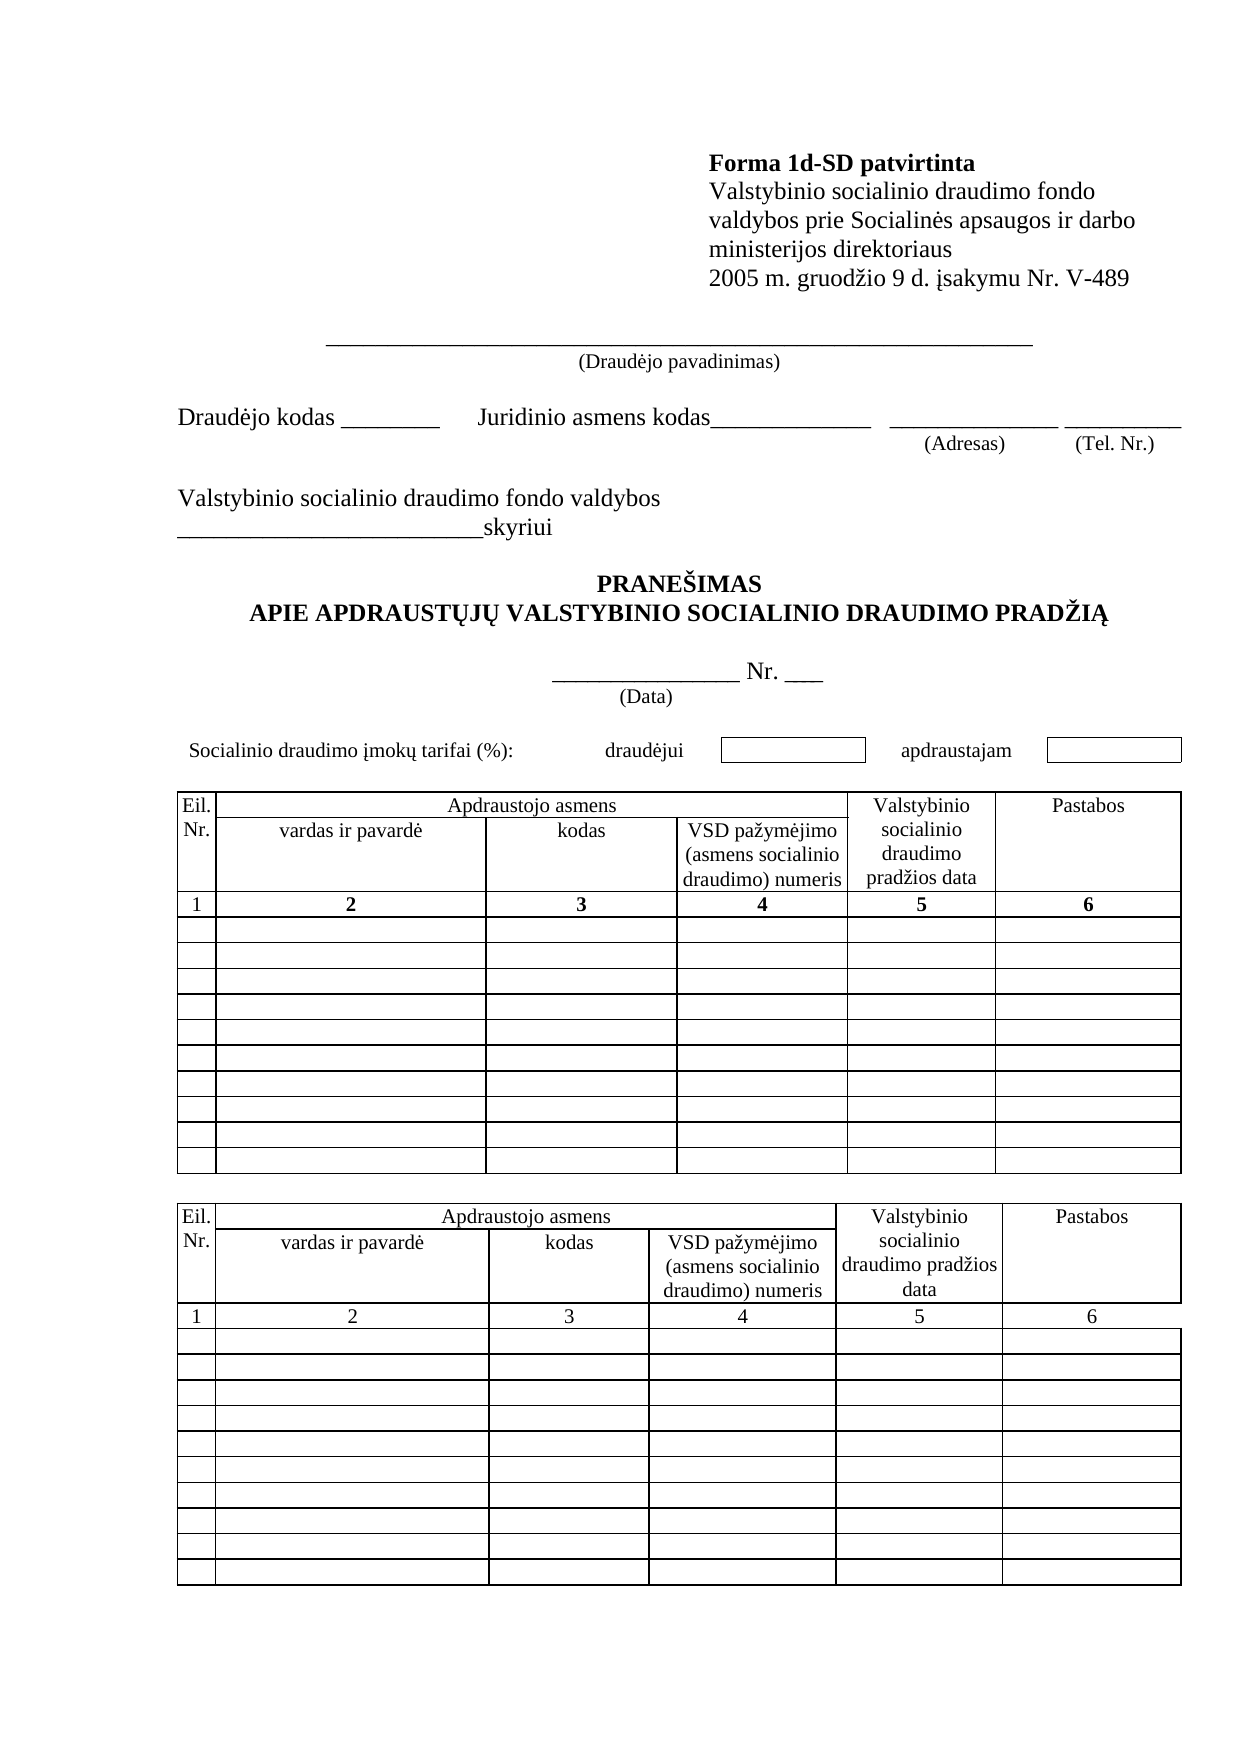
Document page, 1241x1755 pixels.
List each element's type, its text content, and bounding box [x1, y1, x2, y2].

table_cell [991, 1072, 995, 1096]
table_cell [216, 1381, 220, 1404]
table_cell [848, 995, 852, 1019]
table_cell [216, 1355, 220, 1379]
table_cell 6 [1003, 1304, 1007, 1328]
text (Data) [177, 684, 1181, 708]
table_cell [211, 1560, 215, 1584]
table_cell vardas ir pavardė [216, 1230, 488, 1302]
table_cell [1003, 1534, 1007, 1558]
table_cell 6 [1177, 1304, 1181, 1328]
table_cell [1003, 1381, 1007, 1404]
text ministerijos direktoriaus [177, 234, 1181, 263]
table_cell [211, 1509, 215, 1533]
table_cell [991, 969, 995, 993]
table_cell [848, 1020, 852, 1044]
table_cell [211, 1406, 215, 1430]
table_header draudėjui [568, 737, 721, 762]
table_cell kodas [487, 818, 676, 891]
table_cell [211, 1432, 215, 1456]
table_cell [843, 1046, 847, 1070]
table_cell [216, 1432, 220, 1456]
text 2005 m. gruodžio 9 d. įsakymu Nr. V-489 [177, 263, 1181, 291]
text skyriui [177, 512, 1181, 541]
text valdybos prie Socialinės apsaugos ir darbo [177, 205, 1181, 234]
table_cell [216, 1534, 220, 1558]
table_cell [998, 1329, 1002, 1353]
table_cell [998, 1560, 1002, 1584]
table_cell 5 [998, 1304, 1002, 1328]
table_header Valstybinio socialinio draudimo pradžios data [837, 1204, 1002, 1302]
table_cell [1003, 1355, 1007, 1379]
table_cell [1003, 1432, 1007, 1456]
table_cell [848, 1097, 852, 1121]
table_cell vardas ir pavardė [217, 818, 485, 891]
table_header [1048, 738, 1181, 762]
table_header Pastabos [996, 793, 1180, 891]
table_cell [991, 918, 995, 942]
table_cell [848, 943, 852, 967]
table_header Socialinio draudimo įmokų tarifai (%): [177, 737, 567, 762]
table_cell [998, 1483, 1002, 1507]
table_cell 5 [991, 892, 995, 916]
table_cell [991, 1148, 995, 1172]
text Forma 1d-SD patvirtinta [177, 148, 1181, 176]
table_cell [848, 1046, 852, 1070]
table_cell [998, 1534, 1002, 1558]
table_header Eil. Nr. [178, 1204, 215, 1302]
table_cell [991, 1046, 995, 1070]
table_cell 4 [843, 892, 847, 916]
table_cell [843, 943, 847, 967]
table_cell [1003, 1329, 1007, 1353]
text Valstybinio socialinio draudimo fondo valdybos [177, 483, 1181, 512]
table_cell [843, 1072, 847, 1096]
table_cell 5 [848, 892, 852, 916]
table_cell [1003, 1509, 1007, 1533]
table_cell [848, 1072, 852, 1096]
table_cell [843, 969, 847, 993]
table_cell [843, 1148, 847, 1172]
table_cell [211, 1355, 215, 1379]
table_cell [211, 1329, 215, 1353]
table_cell [991, 995, 995, 1019]
table_cell [843, 1097, 847, 1121]
text Draudėjo kodas Juridinio asmens kodas [177, 402, 1181, 430]
table_cell [998, 1457, 1002, 1481]
table_cell [998, 1355, 1002, 1379]
table_cell [1003, 1560, 1007, 1584]
text Nr. [177, 656, 1181, 684]
table_header apdraustajam [866, 737, 1047, 762]
table_cell [991, 1097, 995, 1121]
table_header Valstybinio socialinio draudimo pradžios data [848, 793, 995, 891]
table_header Pastabos [1003, 1204, 1180, 1302]
table_cell [211, 1483, 215, 1507]
table_cell [216, 1457, 220, 1481]
table_cell [1003, 1483, 1007, 1507]
text (Adresas) (Tel. Nr.) [177, 430, 1181, 454]
table_cell 2 [216, 1304, 220, 1328]
table_cell [998, 1509, 1002, 1533]
table_cell [216, 1483, 220, 1507]
table_cell [848, 918, 852, 942]
table_cell [216, 1509, 220, 1533]
table_cell [848, 1148, 852, 1172]
table_cell [998, 1406, 1002, 1430]
table_cell [216, 1560, 220, 1584]
table_cell [998, 1381, 1002, 1404]
table_cell [1003, 1406, 1007, 1430]
table_cell [848, 969, 852, 993]
table_cell [991, 943, 995, 967]
table_cell [991, 1020, 995, 1044]
table_cell [843, 918, 847, 942]
table_cell [843, 995, 847, 1019]
table_cell kodas [490, 1230, 648, 1302]
table_cell [211, 1534, 215, 1558]
table_header Eil. Nr. [178, 793, 215, 891]
text Valstybinio socialinio draudimo fondo [177, 176, 1181, 205]
table_cell [1003, 1457, 1007, 1481]
text PRANEŠIMAS [177, 569, 1181, 598]
table_cell [216, 1406, 220, 1430]
table_cell [216, 1329, 220, 1353]
table_cell [848, 1123, 852, 1147]
table_cell [211, 1381, 215, 1404]
text (Draudėjo pavadinimas) [177, 349, 1181, 373]
table_cell [211, 1457, 215, 1481]
table_cell [991, 1123, 995, 1147]
table_cell 1 [211, 1304, 215, 1328]
table_cell [998, 1432, 1002, 1456]
table_header [722, 738, 865, 762]
table_cell [843, 1123, 847, 1147]
table_cell [843, 1020, 847, 1044]
text APIE APDRAUSTŲJŲ VALSTYBINIO SOCIALINIO DRAUDIMO PRADŽIĄ [177, 598, 1181, 627]
